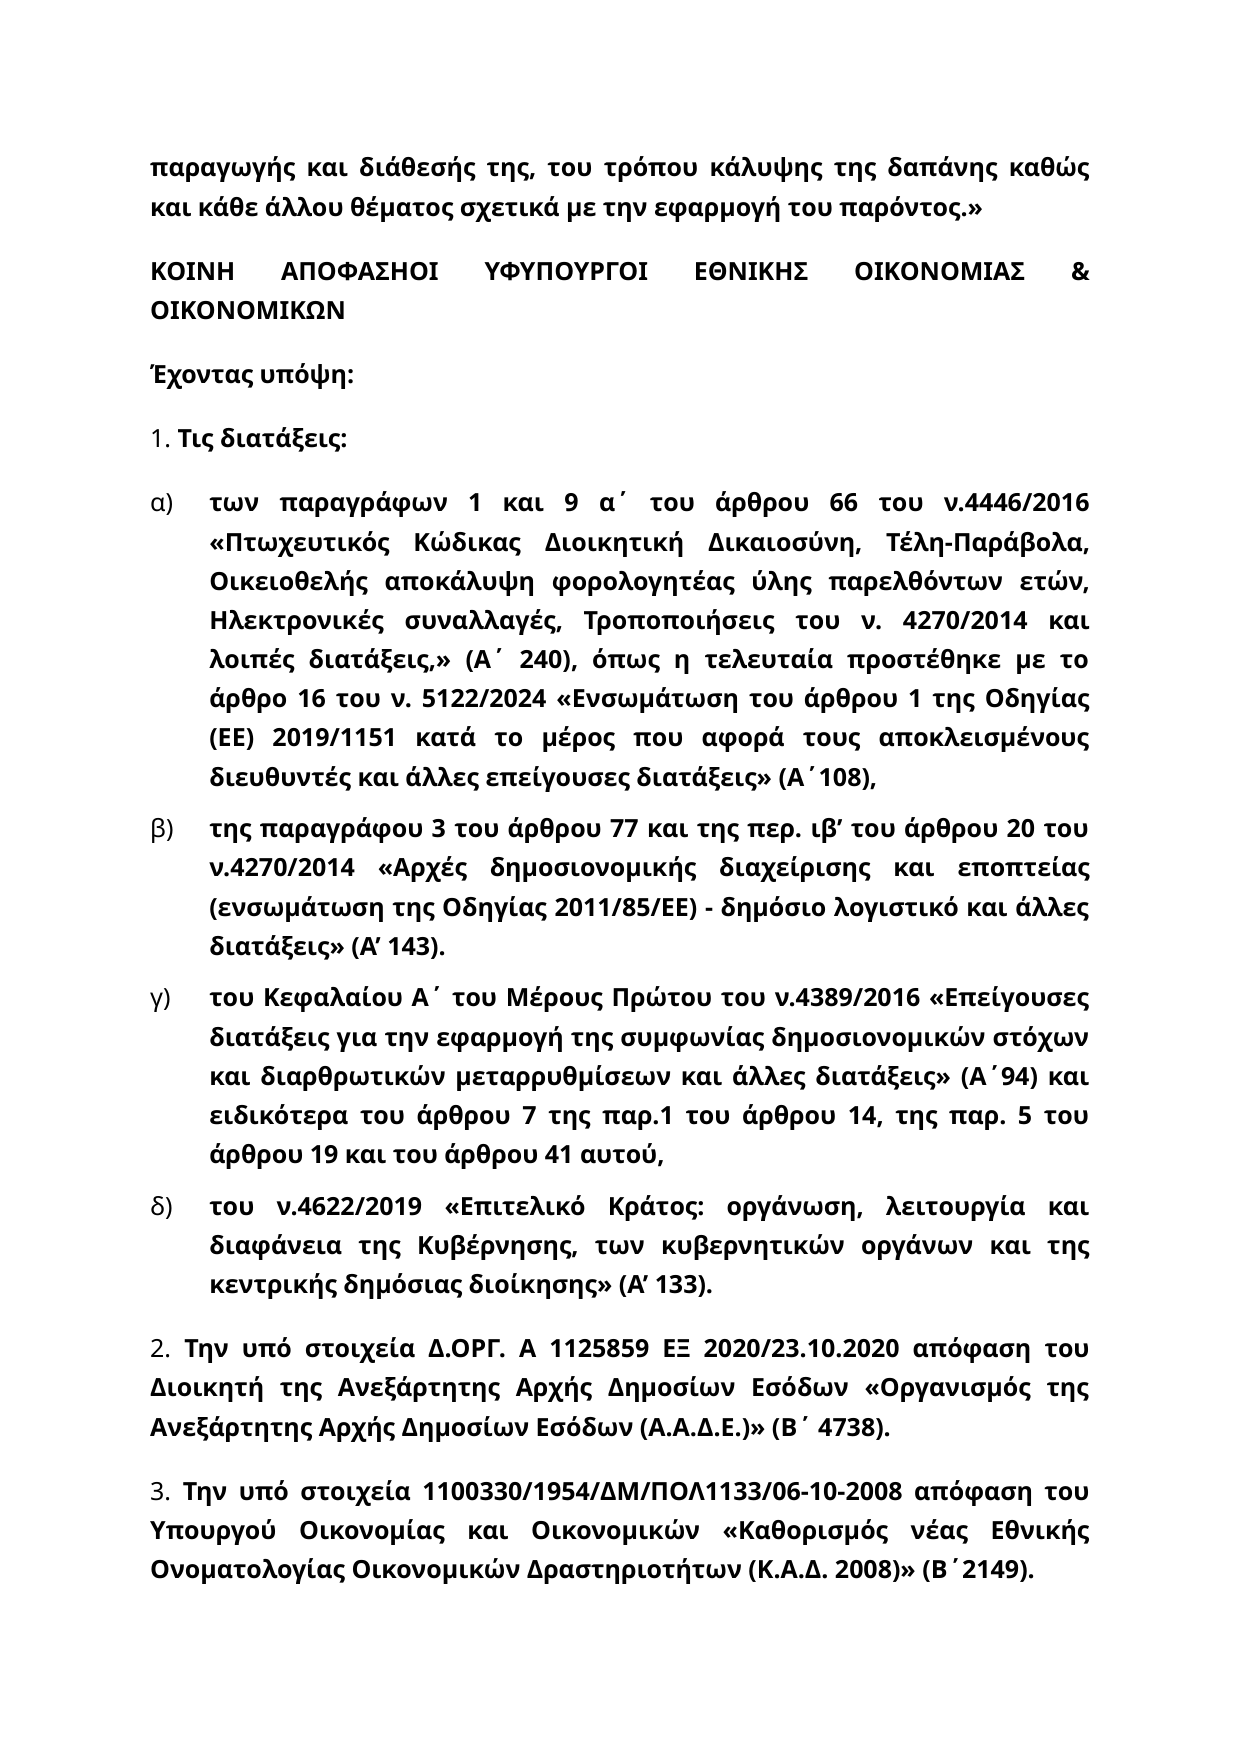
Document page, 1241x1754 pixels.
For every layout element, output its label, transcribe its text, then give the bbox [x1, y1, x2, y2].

list β) της παραγράφου 3 του άρθρου 77 και της περ. ιβ’ του άρθρου 20 του ν.4270/2014 «Αρχές δημοσιονομικής διαχείρισης και εποπτείας (ενσωμάτωση της Οδηγίας 2011/85/ΕΕ) - δημόσιο λογιστικό και άλλες διατάξεις» (Α’ 143). [150, 811, 1090, 962]
list γ) του Κεφαλαίου Α΄ του Μέρους Πρώτου του ν.4389/2016 «Επείγουσες διατάξεις για την εφαρμογή της συμφωνίας δημοσιονομικών στόχων και διαρθρωτικών μεταρρυθμίσεων και άλλες διατάξεις» (Α΄94) και ειδικότερα του άρθρου 7 της παρ.1 του άρθρου 14, της παρ. 5 του άρθρου 19 και του άρθρου 41 αυτού, [150, 980, 1090, 1171]
text 3. Την υπό στοιχεία 1100330/1954/ΔΜ/ΠΟΛ1133/06-10-2008 απόφαση του Υπουργού Οικονομίας και Οικονομικών «Καθορισμός νέας Εθνικής Ονοματολογίας Οικονομικών Δραστηριοτήτων (Κ.Α.Δ. 2008)» (Β΄2149). [150, 1473, 1090, 1586]
text Έχοντας υπόψη: [150, 357, 1090, 391]
list α) των παραγράφων 1 και 9 α΄ του άρθρου 66 του ν.4446/2016 «Πτωχευτικός Κώδικας Διοικητική Δικαιοσύνη, Τέλη-Παράβολα, Οικειοθελής αποκάλυψη φορολογητέας ύλης παρελθόντων ετών, Ηλεκτρονικές συναλλαγές, Τροποποιήσεις του ν. 4270/2014 και λοιπές διατάξεις,» (A΄ 240), όπως η τελευταία προστέθηκε με το άρθρο 16 του ν. 5122/2024 «Ενσωμάτωση του άρθρου 1 της Οδηγίας (ΕΕ) 2019/1151 κατά το μέρος που αφορά τους αποκλεισμένους διευθυντές και άλλες επείγουσες διατάξεις» (Α΄108), [150, 485, 1090, 793]
list δ) του ν.4622/2019 «Επιτελικό Κράτος: οργάνωση, λειτουργία και διαφάνεια της Κυβέρνησης, των κυβερνητικών οργάνων και της κεντρικής δημόσιας διοίκησης» (Α’ 133). [150, 1188, 1090, 1301]
text παραγωγής και διάθεσής της, του τρόπου κάλυψης της δαπάνης καθώς και κάθε άλλου θέματος σχετικά με την εφαρμογή του παρόντος.» [150, 150, 1090, 223]
text 2. Την υπό στοιχεία Δ.ΟΡΓ. Α 1125859 ΕΞ 2020/23.10.2020 απόφαση του Διοικητή της Ανεξάρτητης Αρχής Δημοσίων Εσόδων «Οργανισμός της Ανεξάρτητης Αρχής Δημοσίων Εσόδων (Α.Α.Δ.Ε.)» (Β΄ 4738). [150, 1331, 1090, 1443]
text 1. Τις διατάξεις: [150, 421, 1090, 455]
text ΚΟΙΝΗ ΑΠΟΦΑΣΗΟI ΥΦΥΠΟΥΡΓΟI ΕΘΝΙΚΗΣ ΟΙΚΟΝΟΜΙΑΣ & ΟΙΚΟΝΟΜΙΚΩΝ [150, 253, 1090, 327]
